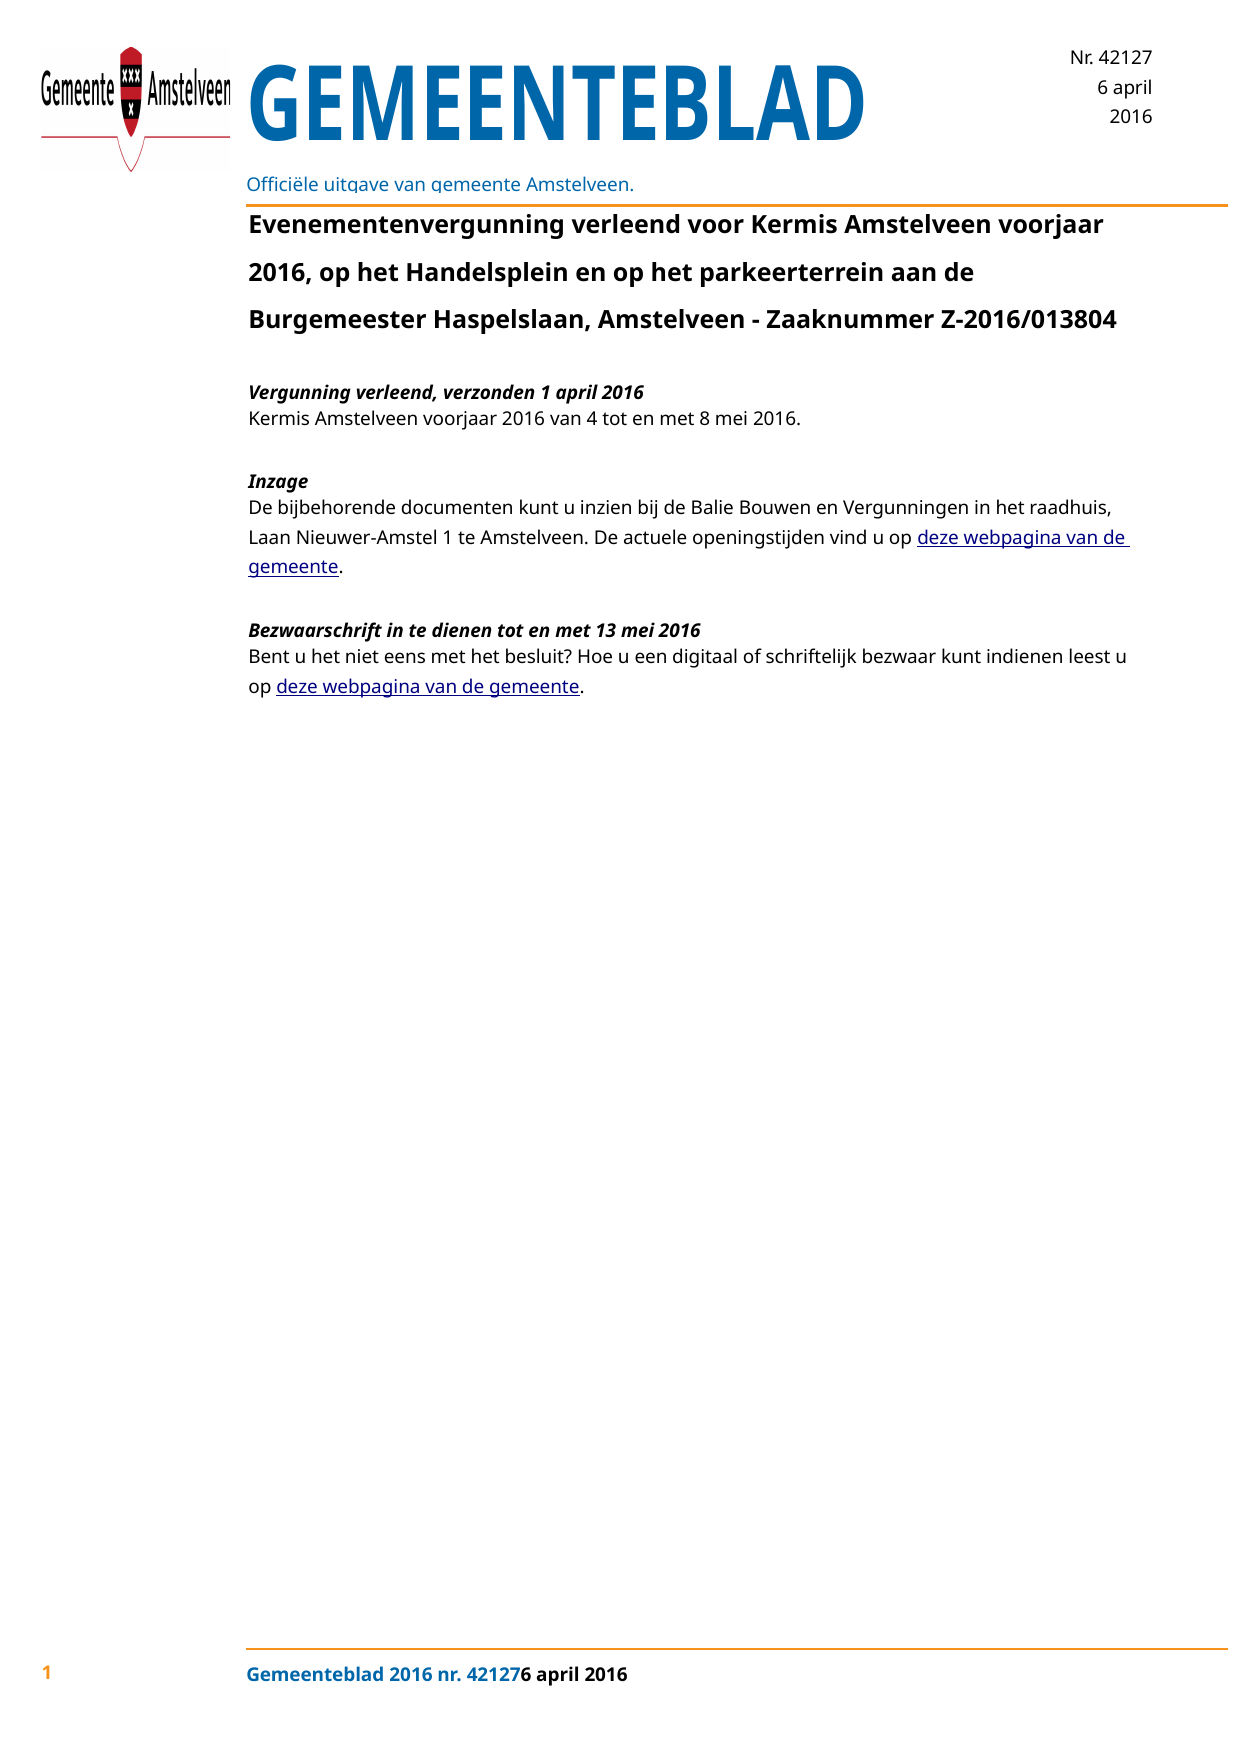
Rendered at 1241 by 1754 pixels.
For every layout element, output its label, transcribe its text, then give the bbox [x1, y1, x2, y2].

text Evenementenvergunning verleend voor Kermis Amstelveen voorjaar 2016, op het Handelsplein en op het parkeerterrein aan de Burgemeester Haspelslaan, Amstelveen - Zaaknummer Z-2016/013804 [248, 207, 1152, 336]
text Bent u het niet eens met het besluit? Hoe u een digitaal of schriftelijk bezwaar kunt indienen leest u op deze webpagina van de gemeente. [248, 643, 1152, 699]
text Inzage [248, 469, 1152, 494]
text Bezwaarschrift in te dienen tot en met 13 mei 2016 [248, 618, 1152, 643]
picture [41, 47, 231, 172]
text Kermis Amstelveen voorjaar 2016 van 4 tot en met 8 mei 2016. [248, 405, 1152, 431]
text De bijbehorende documenten kunt u inzien bij de Balie Bouwen en Vergunningen in het raadhuis, Laan Nieuwer-Amstel 1 te Amstelveen. De actuele openingstijden vind u op deze webpagina van de gemeente. [248, 494, 1152, 579]
text Vergunning verleend, verzonden 1 april 2016 [248, 379, 1152, 405]
